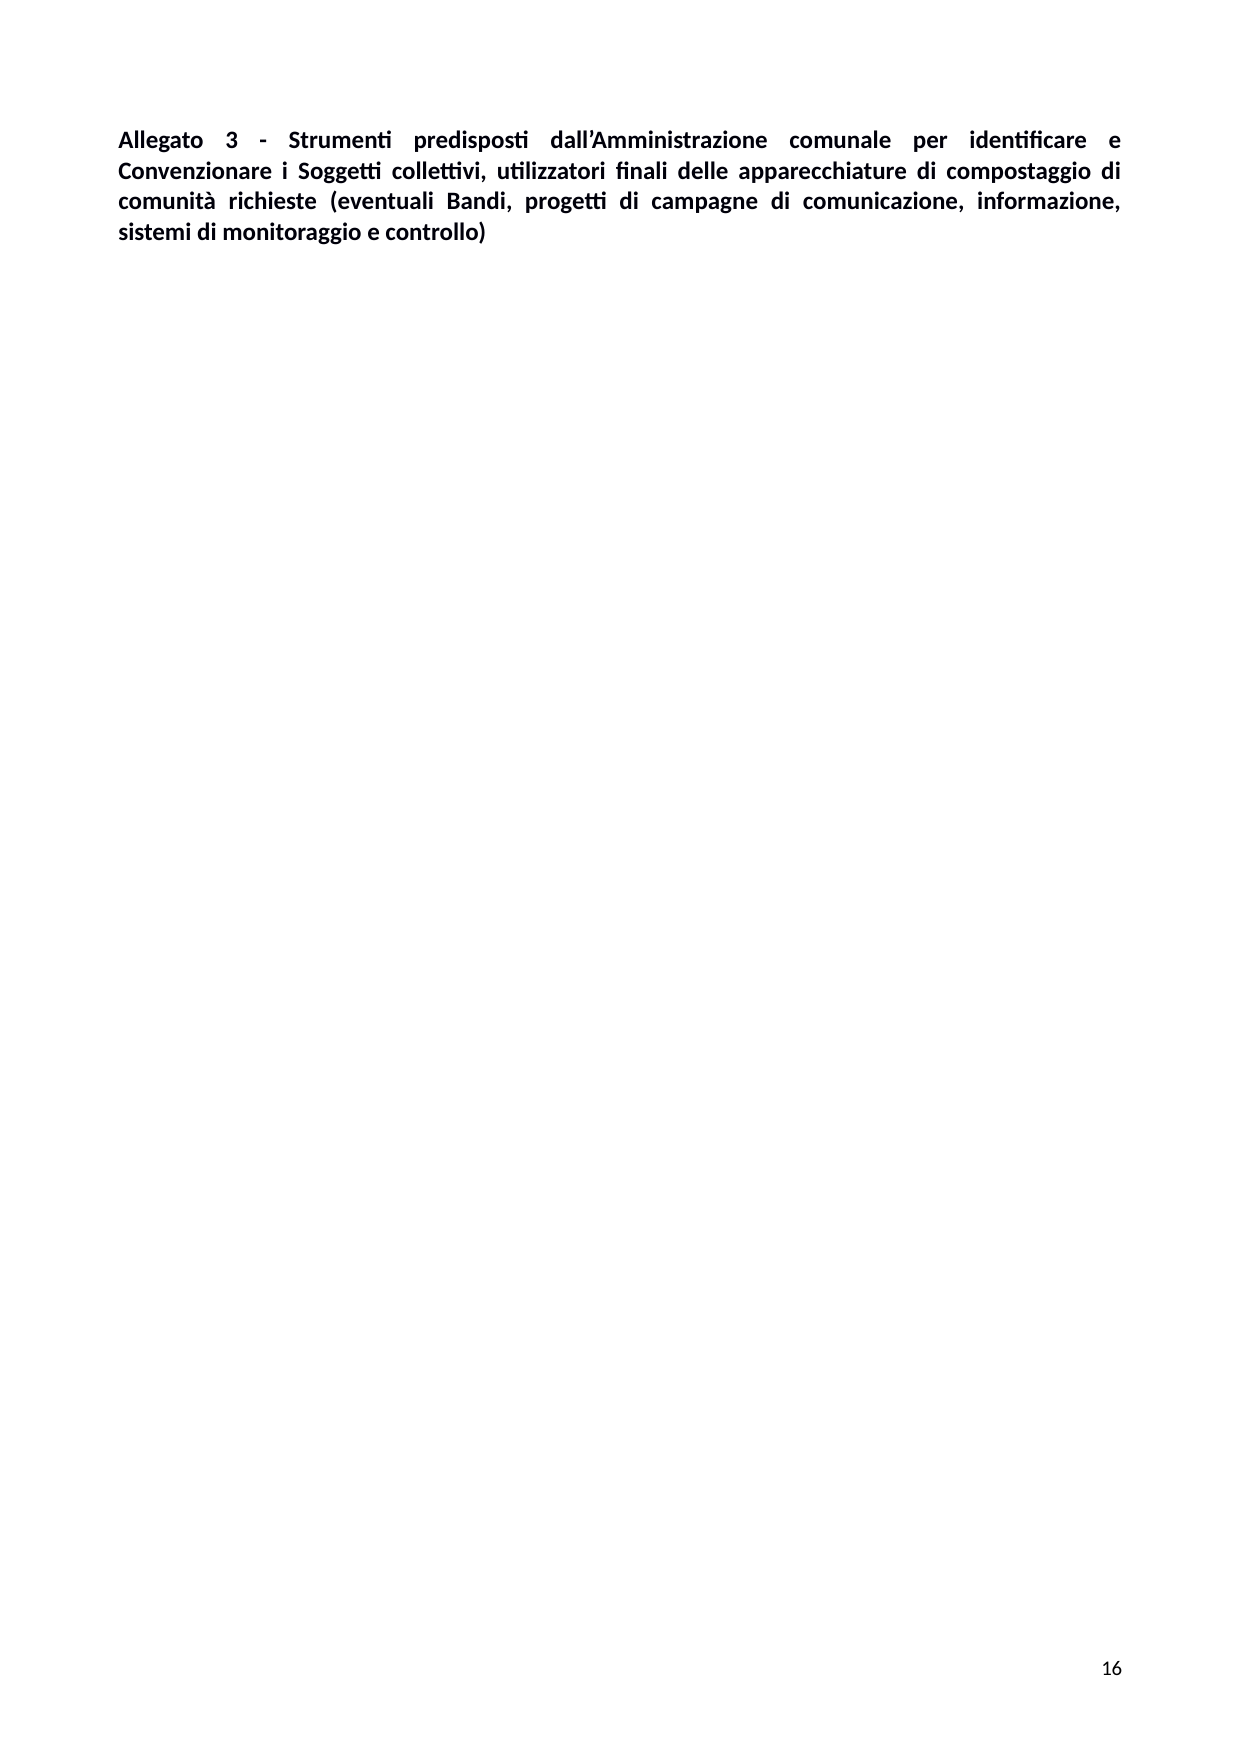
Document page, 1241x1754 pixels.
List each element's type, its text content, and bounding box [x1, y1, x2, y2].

subtitle Allegato 3 - Strumenti predisposti dall’Amministrazione comunale per identificare e Convenzionare i Soggetti collettivi, utilizzatori finali delle apparecchiature di compostaggio di comunità richieste (eventuali Bandi, progetti di campagne di comunicazione, informazione, sistemi di monitoraggio e controllo) [118, 124, 1122, 246]
